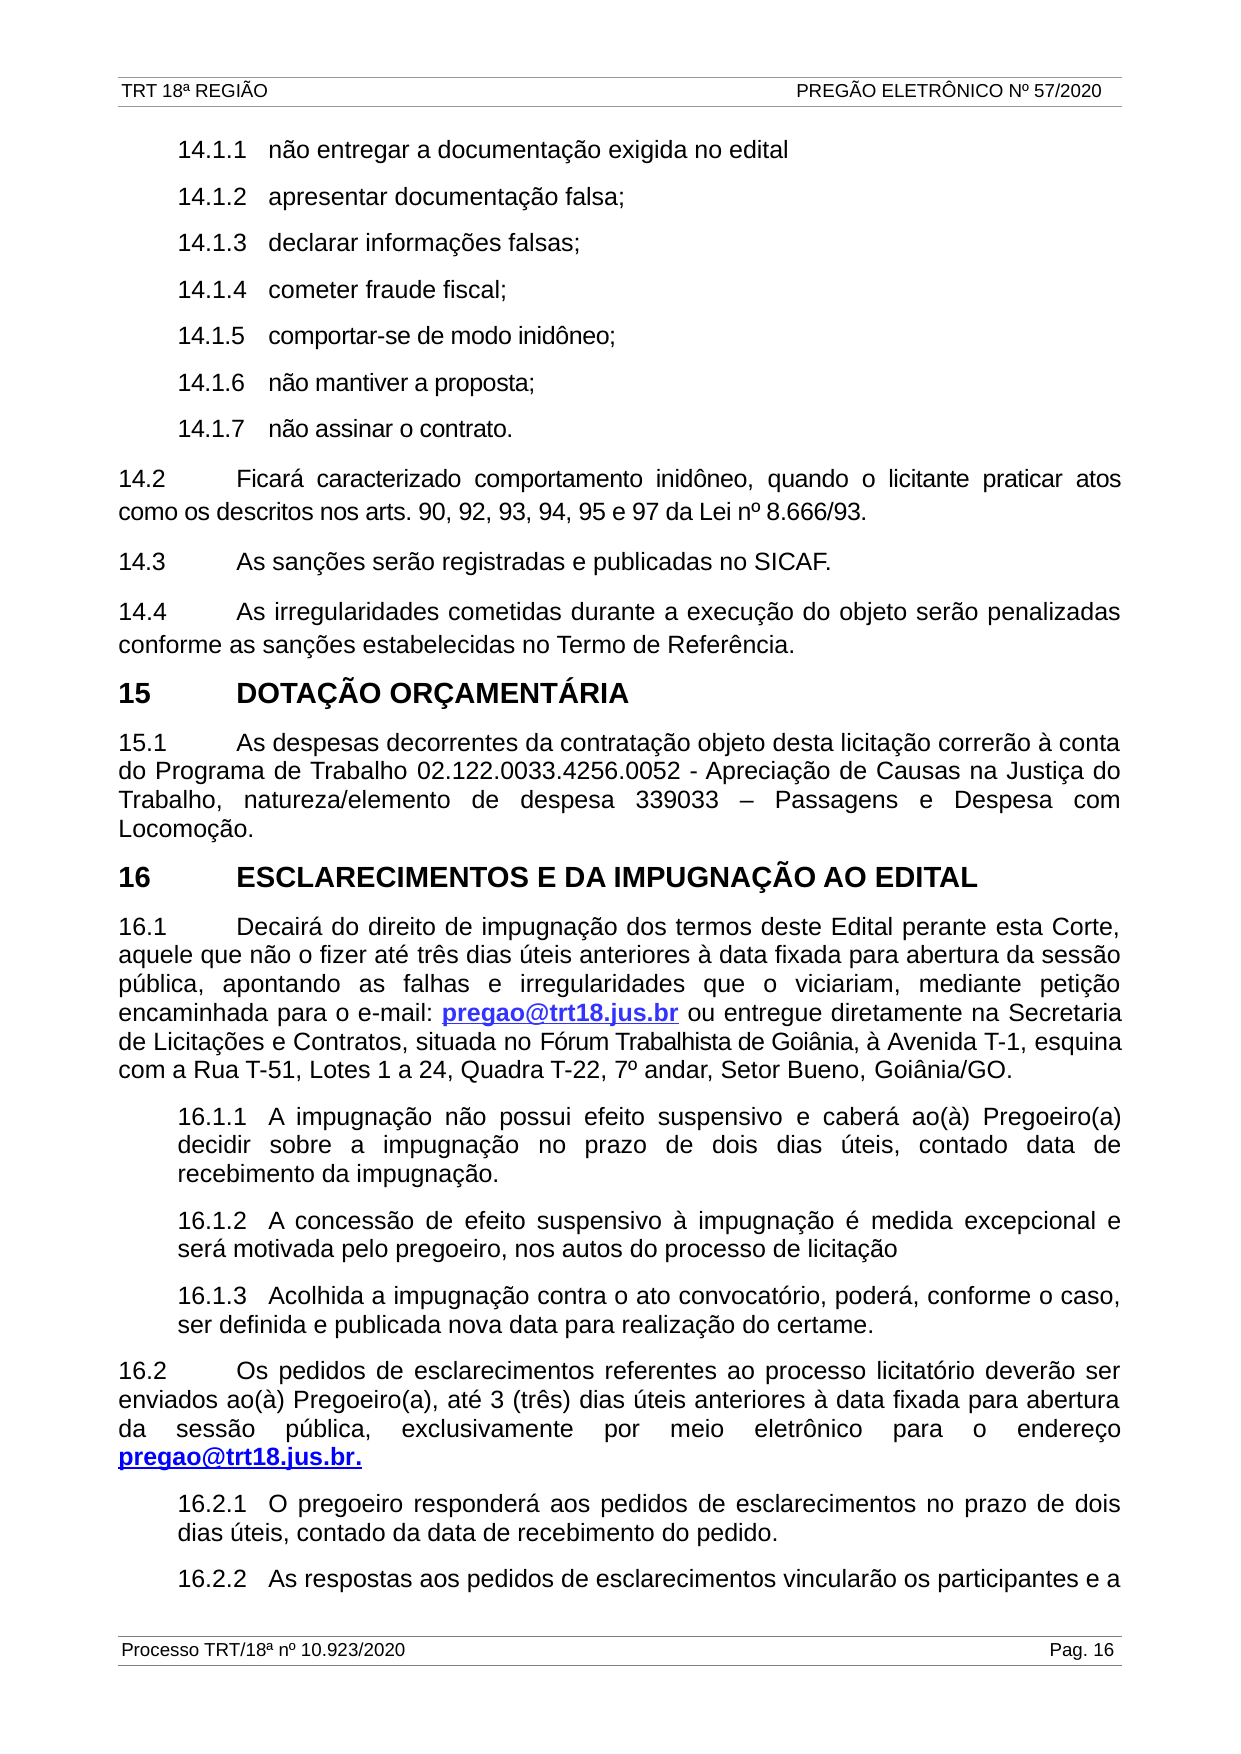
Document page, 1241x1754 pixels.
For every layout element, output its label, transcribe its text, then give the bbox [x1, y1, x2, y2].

text 16.2.1 O pregoeiro responderá aos pedidos de esclarecimentos no prazo de dois dias úteis, contado da data de recebimento do pedido. [177, 1489, 1122, 1546]
text 15 DOTAÇÃO ORÇAMENTÁRIA [118, 676, 1122, 710]
list 14.4 As irregularidades cometidas durante a execução do objeto serão penalizadas conforme as sanções estabelecidas no Termo de Referência. [118, 594, 1122, 659]
text 14.1.2 apresentar documentação falsa; [177, 182, 1122, 211]
text 16.1.1 A impugnação não possui efeito suspensivo e caberá ao(à) Pregoeiro(a) decidir sobre a impugnação no prazo de dois dias úteis, contado data de recebimento da impugnação. [177, 1102, 1122, 1188]
text 14.1.4 cometer fraude fiscal; [177, 275, 1122, 304]
text 14.1.1 não entregar a documentação exigida no edital [177, 136, 1122, 164]
list 14.1.7 não assinar o contrato. [177, 414, 1122, 443]
list 14.1.6 não mantiver a proposta; [177, 368, 1122, 397]
text 16.2.2 As respostas aos pedidos de esclarecimentos vincularão os participantes e a [177, 1564, 1122, 1593]
text 16.2 Os pedidos de esclarecimentos referentes ao processo licitatório deverão ser enviados ao(à) Pregoeiro(a), até 3 (três) dias úteis anteriores à data fixada para abertura da sessão pública, exclusivamente por meio eletrônico para o endereço pregao@trt18.jus.br. [118, 1356, 1122, 1471]
text 16.1 Decairá do direito de impugnação dos termos deste Edital perante esta Corte, aquele que não o fizer até três dias úteis anteriores à data fixada para abertura da sessão pública, apontando as falhas e irregularidades que o viciariam, mediante petição encaminhada para o e-mail: pregao@trt18.jus.br ou entregue diretamente na Secretaria de Licitações e Contratos, situada no Fórum Trabalhista de Goiânia, à Avenida T-1, esquina com a Rua T-51, Lotes 1 a 24, Quadra T-22, 7º andar, Setor Bueno, Goiânia/GO. [118, 912, 1122, 1084]
text 14.2 Ficará caracterizado comportamento inidôneo, quando o licitante praticar atos como os descritos nos arts. 90, 92, 93, 94, 95 e 97 da Lei nº 8.666/93. [118, 461, 1122, 526]
text 16.1.2 A concessão de efeito suspensivo à impugnação é medida excepcional e será motivada pelo pregoeiro, nos autos do processo de licitação [177, 1206, 1122, 1263]
text 16.1.3 Acolhida a impugnação contra o ato convocatório, poderá, conforme o caso, ser definida e publicada nova data para realização do certame. [177, 1281, 1122, 1338]
text 16 ESCLARECIMENTOS E DA IMPUGNAÇÃO AO EDITAL [118, 860, 1122, 894]
text 14.1.3 declarar informações falsas; [177, 228, 1122, 257]
list 14.1.5 comportar-se de modo inidôneo; [177, 321, 1122, 350]
text 14.3 As sanções serão registradas e publicadas no SICAF. [118, 543, 1122, 576]
text 15.1 As despesas decorrentes da contratação objeto desta licitação correrão à conta do Programa de Trabalho 02.122.0033.4256.0052 - Apreciação de Causas na Justiça do Trabalho, natureza/elemento de despesa 339033 – Passagens e Despesa com Locomoção. [118, 728, 1122, 843]
